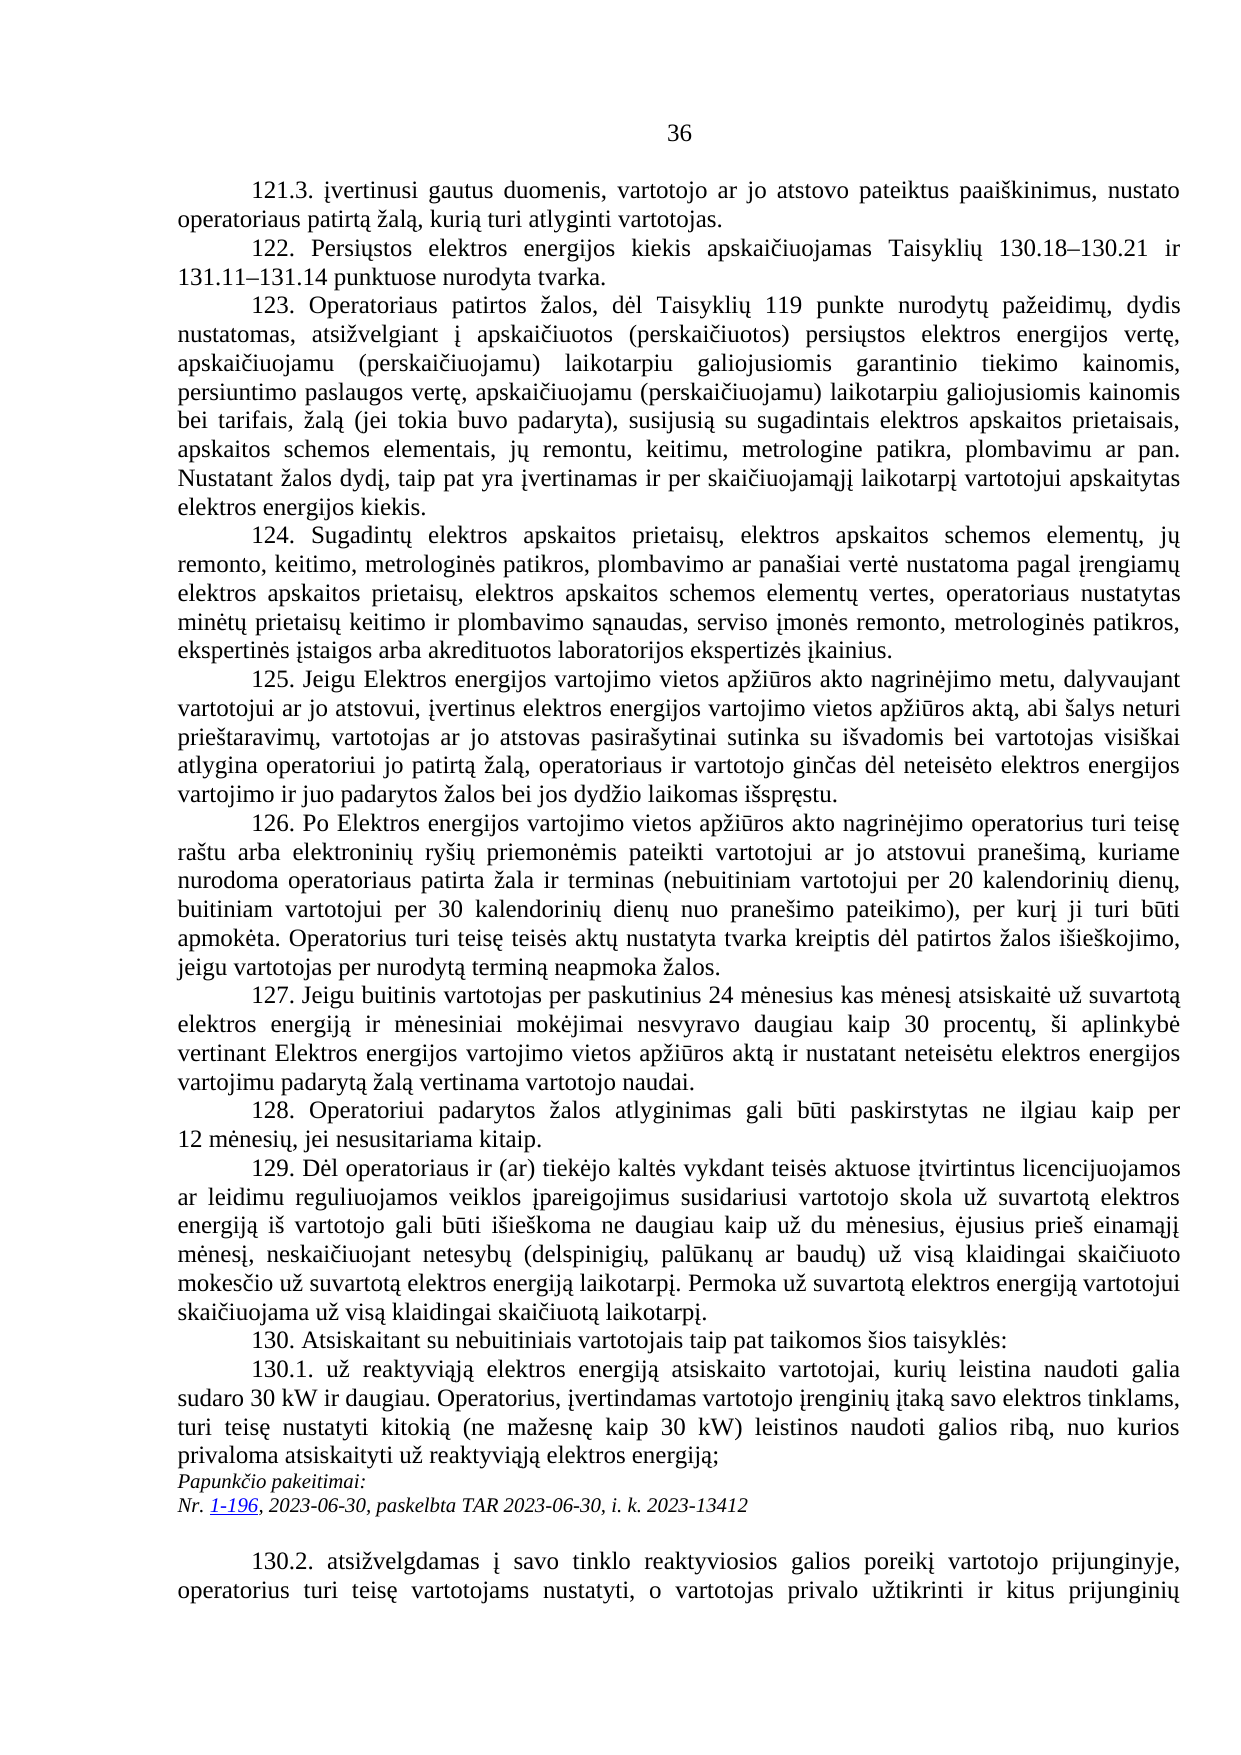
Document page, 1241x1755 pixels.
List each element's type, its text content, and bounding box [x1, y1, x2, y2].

text 121.3. įvertinusi gautus duomenis, vartotojo ar jo atstovo pateiktus paaiškinimus, nustato operatoriaus patirtą žalą, kurią turi atlyginti vartotojas. [177, 176, 1181, 233]
text 129. Dėl operatoriaus ir (ar) tiekėjo kaltės vykdant teisės aktuose įtvirtintus licencijuojamos ar leidimu reguliuojamos veiklos įpareigojimus susidariusi vartotojo skola už suvartotą elektros energiją iš vartotojo gali būti išieškoma ne daugiau kaip už du mėnesius, ėjusius prieš einamąjį mėnesį, neskaičiuojant netesybų (delspinigių, palūkanų ar baudų) už visą klaidingai skaičiuoto mokesčio už suvartotą elektros energiją laikotarpį. Permoka už suvartotą elektros energiją vartotojui skaičiuojama už visą klaidingai skaičiuotą laikotarpį. [177, 1153, 1181, 1326]
text 124. Sugadintų elektros apskaitos prietaisų, elektros apskaitos schemos elementų, jų remonto, keitimo, metrologinės patikros, plombavimo ar panašiai vertė nustatoma pagal įrengiamų elektros apskaitos prietaisų, elektros apskaitos schemos elementų vertes, operatoriaus nustatytas minėtų prietaisų keitimo ir plombavimo sąnaudas, serviso įmonės remonto, metrologinės patikros, ekspertinės įstaigos arba akredituotos laboratorijos ekspertizės įkainius. [177, 521, 1181, 664]
text Nr. 1-196, 2023-06-30, paskelbta TAR 2023-06-30, i. k. 2023-13412 [177, 1493, 1181, 1517]
text 130.2. atsižvelgdamas į savo tinklo reaktyviosios galios poreikį vartotojo prijunginyje, operatorius turi teisę vartotojams nustatyti, o vartotojas privalo užtikrinti ir kitus prijunginių [177, 1546, 1181, 1604]
text 128. Operatoriui padarytos žalos atlyginimas gali būti paskirstytas ne ilgiau kaip per 12 mėnesių, jei nesusitariama kitaip. [177, 1096, 1181, 1153]
text 126. Po Elektros energijos vartojimo vietos apžiūros akto nagrinėjimo operatorius turi teisę raštu arba elektroninių ryšių priemonėmis pateikti vartotojui ar jo atstovui pranešimą, kuriame nurodoma operatoriaus patirta žala ir terminas (nebuitiniam vartotojui per 20 kalendorinių dienų, buitiniam vartotojui per 30 kalendorinių dienų nuo pranešimo pateikimo), per kurį ji turi būti apmokėta. Operatorius turi teisę teisės aktų nustatyta tvarka kreiptis dėl patirtos žalos išieškojimo, jeigu vartotojas per nurodytą terminą neapmoka žalos. [177, 808, 1181, 981]
text 130.1. už reaktyviąją elektros energiją atsiskaito vartotojai, kurių leistina naudoti galia sudaro 30 kW ir daugiau. Operatorius, įvertindamas vartotojo įrenginių įtaką savo elektros tinklams, turi teisę nustatyti kitokią (ne mažesnę kaip 30 kW) leistinos naudoti galios ribą, nuo kurios privaloma atsiskaityti už reaktyviąją elektros energiją; [177, 1354, 1181, 1469]
text 130. Atsiskaitant su nebuitiniais vartotojais taip pat taikomos šios taisyklės: [177, 1326, 1181, 1354]
text 125. Jeigu Elektros energijos vartojimo vietos apžiūros akto nagrinėjimo metu, dalyvaujant vartotojui ar jo atstovui, įvertinus elektros energijos vartojimo vietos apžiūros aktą, abi šalys neturi prieštaravimų, vartotojas ar jo atstovas pasirašytinai sutinka su išvadomis bei vartotojas visiškai atlygina operatoriui jo patirtą žalą, operatoriaus ir vartotojo ginčas dėl neteisėto elektros energijos vartojimo ir juo padarytos žalos bei jos dydžio laikomas išspręstu. [177, 664, 1181, 808]
text 123. Operatoriaus patirtos žalos, dėl Taisyklių 119 punkte nurodytų pažeidimų, dydis nustatomas, atsižvelgiant į apskaičiuotos (perskaičiuotos) persiųstos elektros energijos vertę, apskaičiuojamu (perskaičiuojamu) laikotarpiu galiojusiomis garantinio tiekimo kainomis, persiuntimo paslaugos vertę, apskaičiuojamu (perskaičiuojamu) laikotarpiu galiojusiomis kainomis bei tarifais, žalą (jei tokia buvo padaryta), susijusią su sugadintais elektros apskaitos prietaisais, apskaitos schemos elementais, jų remontu, keitimu, metrologine patikra, plombavimu ar pan. Nustatant žalos dydį, taip pat yra įvertinamas ir per skaičiuojamąjį laikotarpį vartotojui apskaitytas elektros energijos kiekis. [177, 291, 1181, 521]
text Papunkčio pakeitimai: [177, 1469, 1181, 1493]
text 127. Jeigu buitinis vartotojas per paskutinius 24 mėnesius kas mėnesį atsiskaitė už suvartotą elektros energiją ir mėnesiniai mokėjimai nesvyravo daugiau kaip 30 procentų, ši aplinkybė vertinant Elektros energijos vartojimo vietos apžiūros aktą ir nustatant neteisėtu elektros energijos vartojimu padarytą žalą vertinama vartotojo naudai. [177, 981, 1181, 1096]
text 122. Persiųstos elektros energijos kiekis apskaičiuojamas Taisyklių 130.18–130.21 ir 131.11–131.14 punktuose nurodyta tvarka. [177, 233, 1181, 291]
